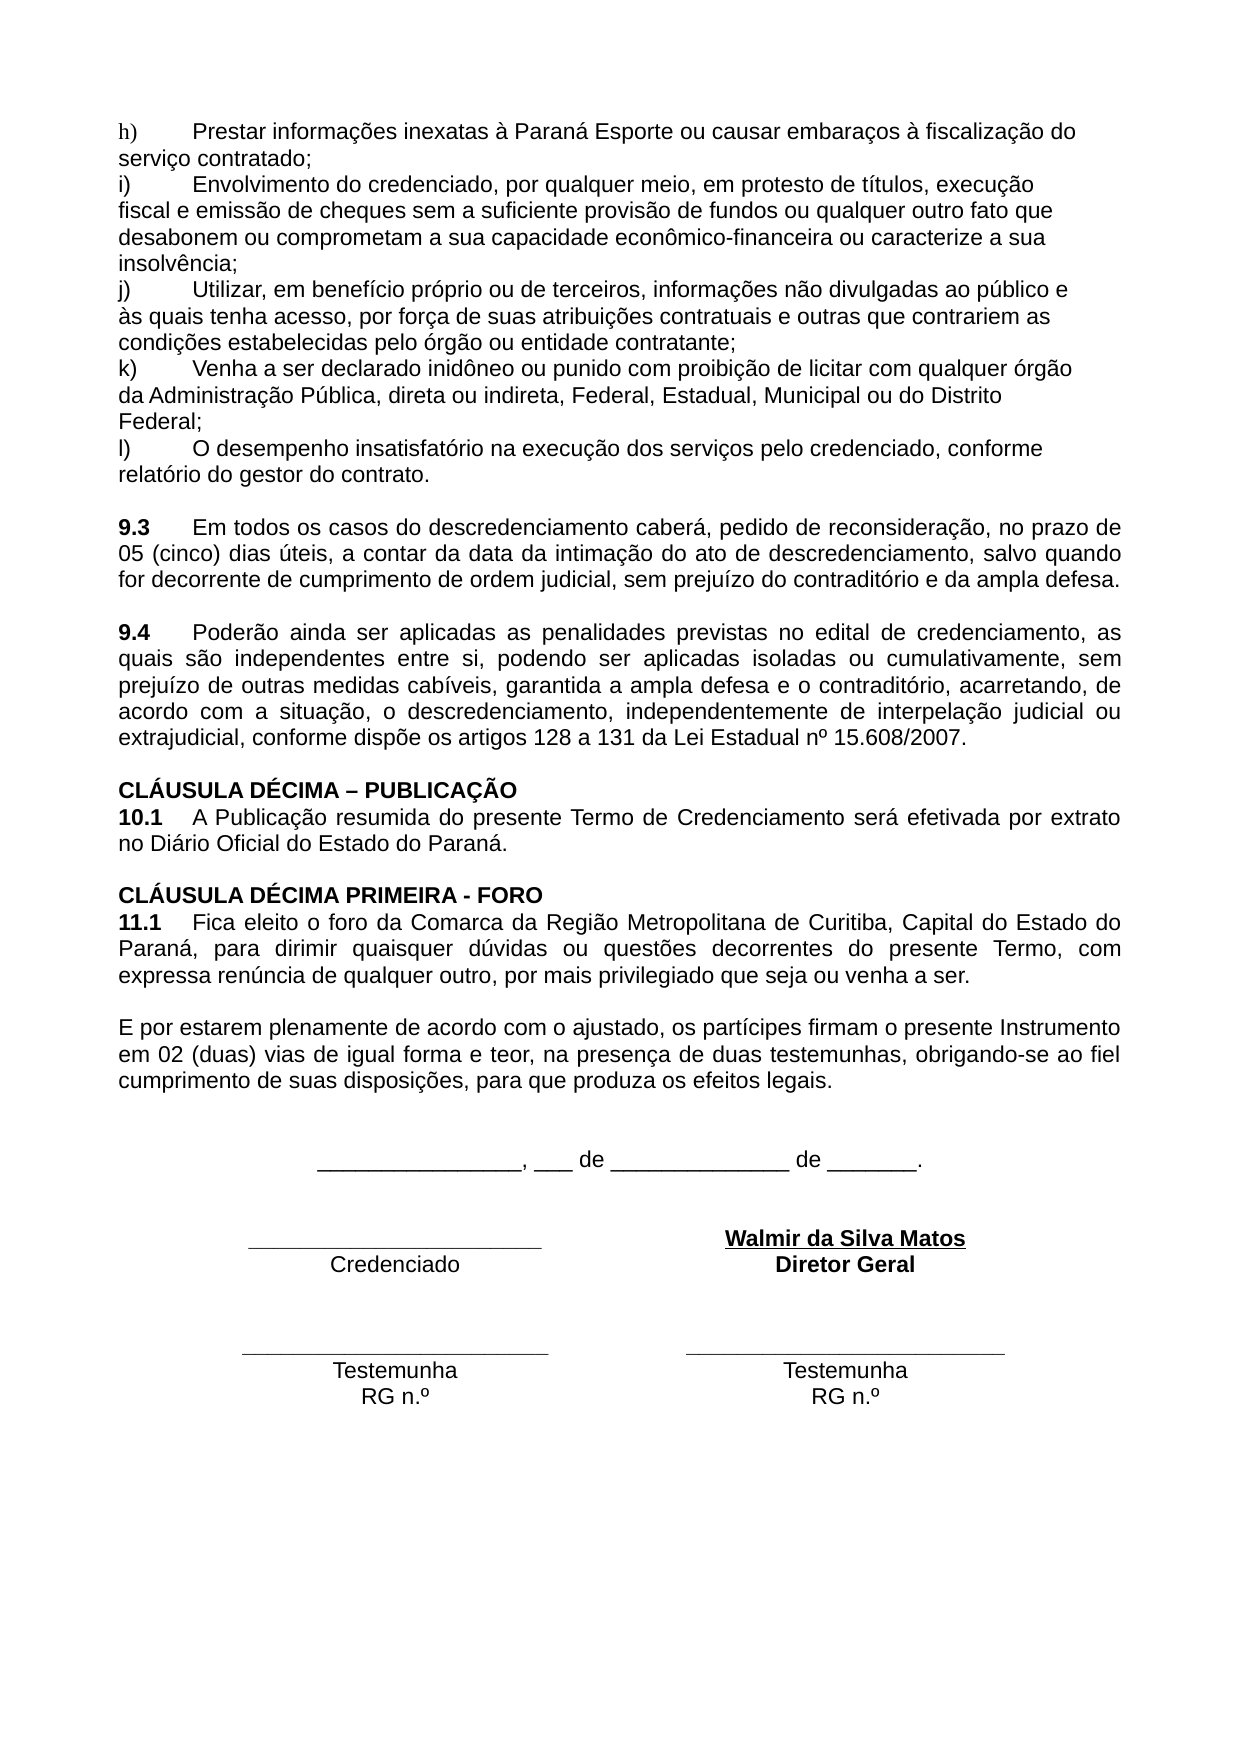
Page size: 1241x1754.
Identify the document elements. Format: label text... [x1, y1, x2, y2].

text 9.4 Poderão ainda ser aplicadas as penalidades previstas no edital de credenciamento, as quais são independentes entre si, podendo ser aplicadas isoladas ou cumulativamente, sem prejuízo de outras medidas cabíveis, garantida a ampla defesa e o contraditório, acarretando, de acordo com a situação, o descredenciamento, independentemente de interpelação judicial ou extrajudicial, conforme dispõe os artigos 128 a 131 da Lei Estadual nº 15.608/2007. [118, 619, 1122, 751]
text 9.3 Em todos os casos do descredenciamento caberá, pedido de reconsideração, no prazo de 05 (cinco) dias úteis, a contar da data da intimação do ato de descredenciamento, salvo quando for decorrente de cumprimento de ordem judicial, sem prejuízo do contraditório e da ampla defesa. [118, 513, 1122, 593]
text ­­­­­­­­­________________, ___ de ______________ de _______. [118, 1146, 1122, 1172]
table_header _________________________ Testemunha RG n.º [620, 1331, 1070, 1409]
list Utilizar, em benefício próprio ou de terceiros, informações não divulgadas ao público e às quais tenha acesso, por força de suas atribuições contratuais e outras que contrariem as condições estabelecidas pelo órgão ou entidade contratante; [118, 276, 1077, 355]
text E por estarem plenamente de acordo com o ajustado, os partícipes firmam o presente Instrumento em 02 (duas) vias de igual forma e teor, na presença de duas testemunhas, obrigando-se ao fiel cumprimento de suas disposições, para que produza os efeitos legais. [118, 1014, 1122, 1093]
text CLÁUSULA DÉCIMA PRIMEIRA - FORO [118, 882, 1122, 909]
list O desempenho insatisfatório na execução dos serviços pelo credenciado, conforme relatório do gestor do contrato. [118, 434, 1077, 487]
table_header ________________________ Testemunha RG n.º [170, 1331, 620, 1409]
list Envolvimento do credenciado, por qualquer meio, em protesto de títulos, execução fiscal e emissão de cheques sem a suficiente provisão de fundos ou qualquer outro fato que desabonem ou comprometam a sua capacidade econômico-financeira ou caracterize a sua insolvência; [118, 171, 1077, 276]
list Venha a ser declarado inidôneo ou punido com proibição de licitar com qualquer órgão da Administração Pública, direta ou indireta, Federal, Estadual, Municipal ou do Distrito Federal; [118, 355, 1077, 434]
table_header Walmir da Silva Matos Diretor Geral [620, 1225, 1070, 1278]
table_header _______________________ Credenciado [170, 1225, 620, 1278]
text 10.1 A Publicação resumida do presente Termo de Credenciamento será efetivada por extrato no Diário Oficial do Estado do Paraná. [118, 803, 1122, 856]
list Prestar informações inexatas à Paraná Esporte ou causar embaraços à fiscalização do serviço contratado; [118, 118, 1077, 171]
text CLÁUSULA DÉCIMA – PUBLICAÇÃO [118, 777, 1122, 803]
text 11.1 Fica eleito o foro da Comarca da Região Metropolitana de Curitiba, Capital do Estado do Paraná, para dirimir quaisquer dúvidas ou questões decorrentes do presente Termo, com expressa renúncia de qualquer outro, por mais privilegiado que seja ou venha a ser. [118, 909, 1122, 988]
